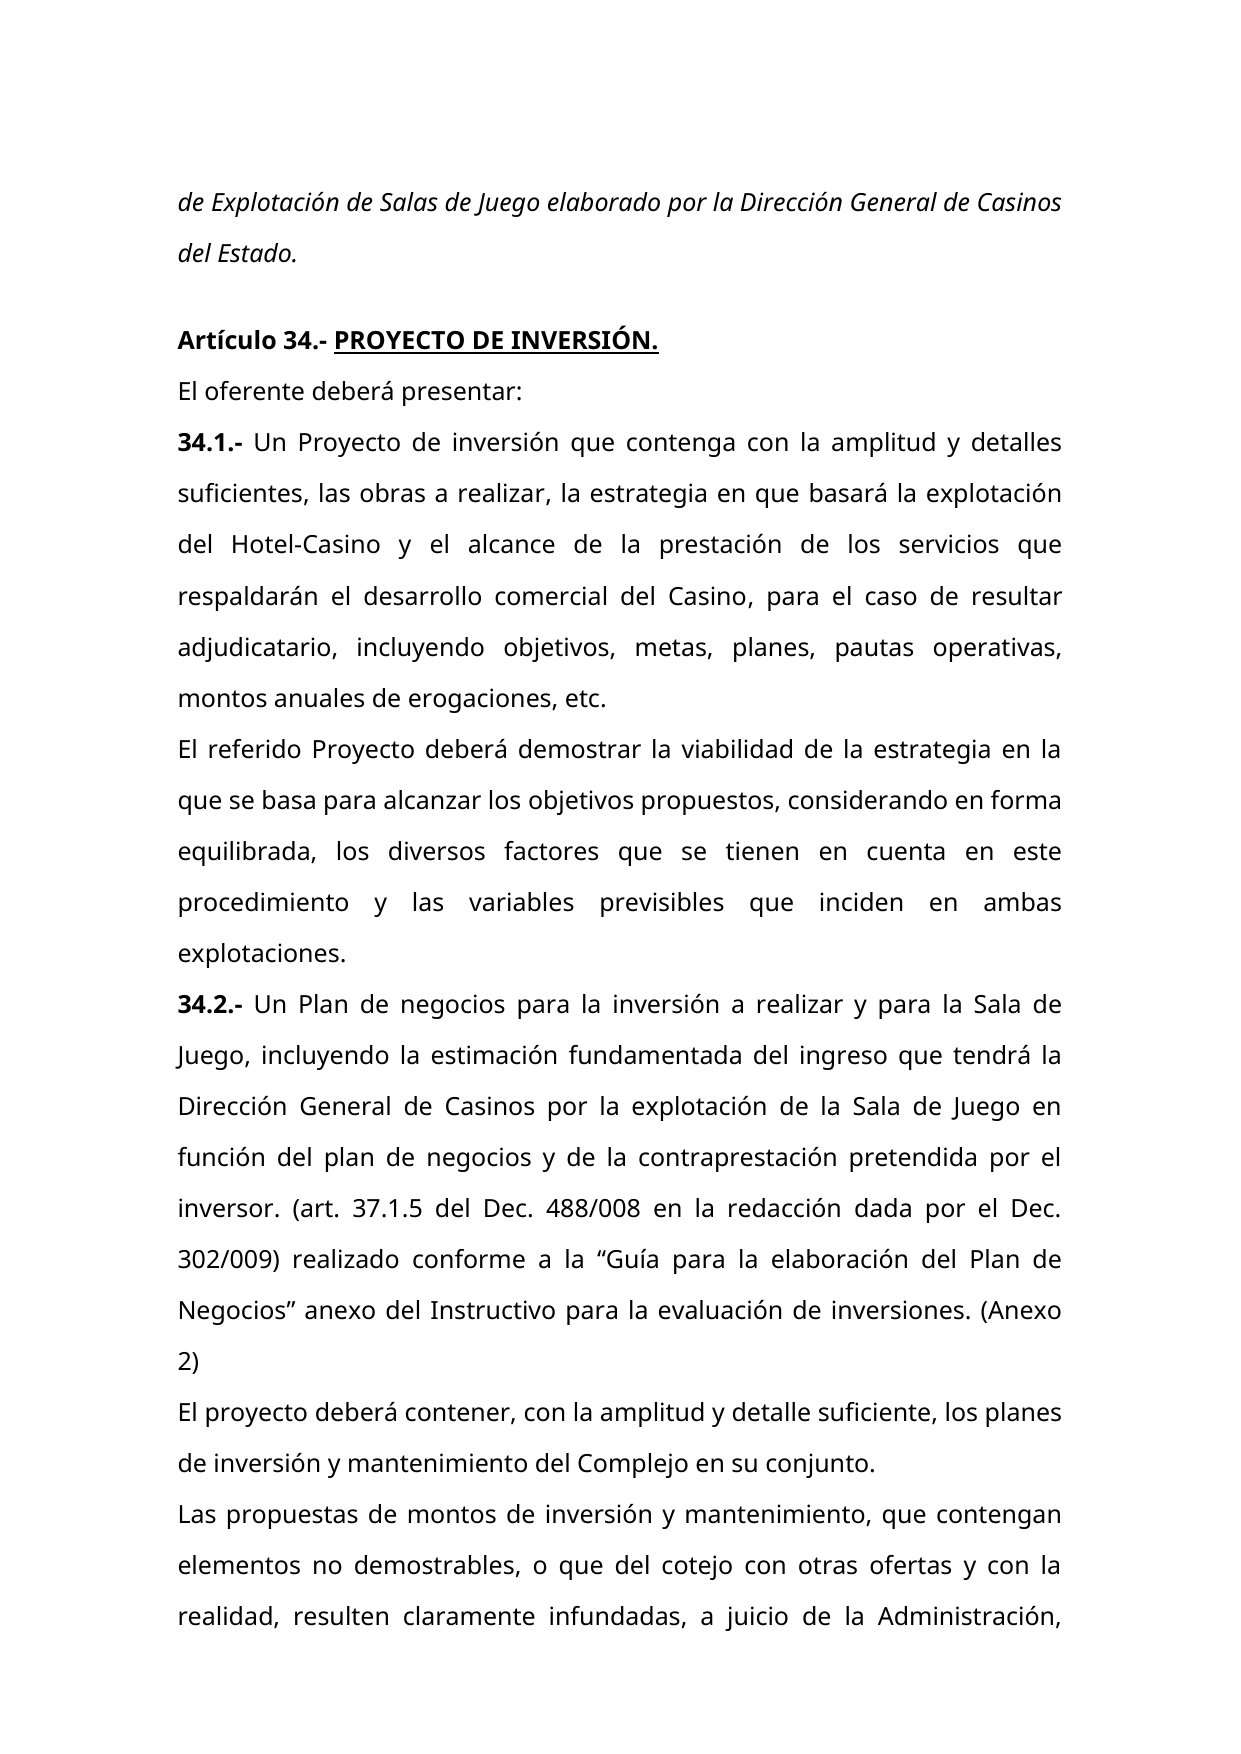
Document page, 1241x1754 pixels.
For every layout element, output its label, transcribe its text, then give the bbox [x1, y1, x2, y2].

text El referido Proyecto deberá demostrar la viabilidad de la estrategia en la que se basa para alcanzar los objetivos propuestos, considerando en forma equilibrada, los diversos factores que se tienen en cuenta en este procedimiento y las variables previsibles que inciden en ambas explotaciones. [177, 731, 1063, 969]
text El proyecto deberá contener, con la amplitud y detalle suficiente, los planes de inversión y mantenimiento del Complejo en su conjunto. [177, 1395, 1063, 1480]
text Las propuestas de montos de inversión y mantenimiento, que contengan elementos no demostrables, o que del cotejo con otras ofertas y con la realidad, resulten claramente infundadas, a juicio de la Administración, [177, 1497, 1063, 1633]
text de Explotación de Salas de Juego elaborado por la Dirección General de Casinos del Estado. [177, 185, 1063, 270]
text 34.1.- Un Proyecto de inversión que contenga con la amplitud y detalles suficientes, las obras a realizar, la estrategia en que basará la explotación del Hotel-Casino y el alcance de la prestación de los servicios que respaldarán el desarrollo comercial del Casino, para el caso de resultar adjudicatario, incluyendo objetivos, metas, planes, pautas operativas, montos anuales de erogaciones, etc. [177, 425, 1063, 714]
text Artículo 34.- PROYECTO DE INVERSIÓN. [177, 323, 1063, 357]
text 34.2.- Un Plan de negocios para la inversión a realizar y para la Sala de Juego, incluyendo la estimación fundamentada del ingreso que tendrá la Dirección General de Casinos por la explotación de la Sala de Juego en función del plan de negocios y de la contraprestación pretendida por el inversor. (art. 37.1.5 del Dec. 488/008 en la redacción dada por el Dec. 302/009) realizado conforme a la “Guía para la elaboración del Plan de Negocios” anexo del Instructivo para la evaluación de inversiones. (Anexo 2) [177, 987, 1063, 1378]
text El oferente deberá presentar: [177, 374, 1063, 408]
